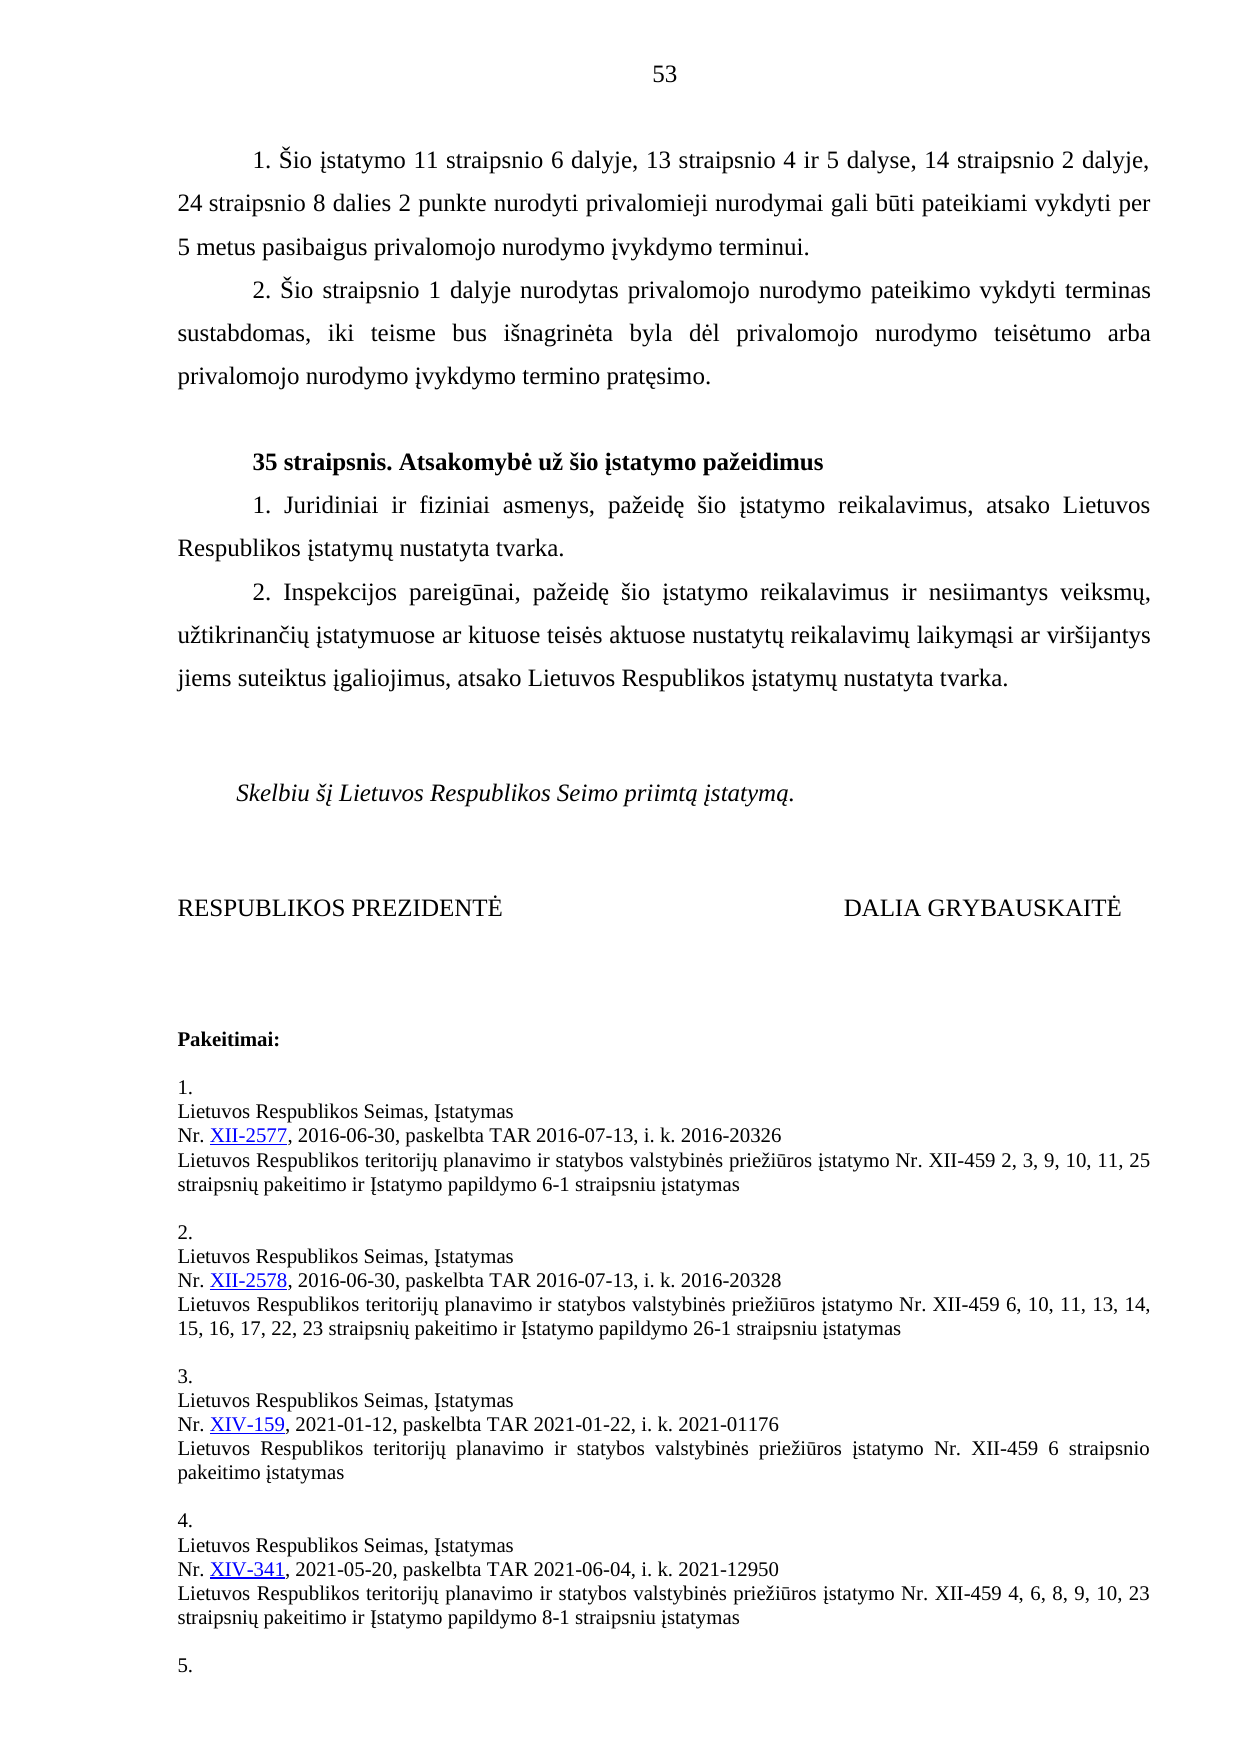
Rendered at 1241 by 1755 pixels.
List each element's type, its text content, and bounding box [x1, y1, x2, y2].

text Nr. XII-2578, 2016-06-30, paskelbta TAR 2016-07-13, i. k. 2016-20328 [177, 1268, 1152, 1292]
text 2. [177, 1220, 1152, 1244]
text Lietuvos Respublikos Seimas, Įstatymas [177, 1532, 1152, 1557]
text Pakeitimai: [177, 1027, 1152, 1051]
text Nr. XII-2577, 2016-06-30, paskelbta TAR 2016-07-13, i. k. 2016-20326 [177, 1123, 1152, 1147]
text 2. Inspekcijos pareigūnai, pažeidę šio įstatymo reikalavimus ir nesiimantys veiksmų, užtikrinančių įstatymuose ar kituose teisės aktuose nustatytų reikalavimų laikymąsi ar viršijantys jiems suteiktus įgaliojimus, atsako Lietuvos Respublikos įstatymų nustatyta tvarka. [177, 577, 1152, 692]
text Lietuvos Respublikos teritorijų planavimo ir statybos valstybinės priežiūros įstatymo Nr. XII-459 6, 10, 11, 13, 14, 15, 16, 17, 22, 23 straipsnių pakeitimo ir Įstatymo papildymo 26-1 straipsniu įstatymas [177, 1292, 1152, 1340]
text 1. [177, 1075, 1152, 1099]
text 4. [177, 1508, 1152, 1532]
text 1. Juridiniai ir fiziniai asmenys, pažeidę šio įstatymo reikalavimus, atsako Lietuvos Respublikos įstatymų nustatyta tvarka. [177, 490, 1152, 562]
text Skelbiu šį Lietuvos Respublikos Seimo priimtą įstatymą. [177, 778, 1152, 807]
text Lietuvos Respublikos Seimas, Įstatymas [177, 1388, 1152, 1412]
text Nr. XIV-341, 2021-05-20, paskelbta TAR 2021-06-04, i. k. 2021-12950 [177, 1557, 1152, 1581]
text 5. [177, 1653, 1152, 1677]
text 35 straipsnis. Atsakomybė už šio įstatymo pažeidimus [177, 447, 1152, 476]
text Lietuvos Respublikos Seimas, Įstatymas [177, 1244, 1152, 1268]
text Lietuvos Respublikos teritorijų planavimo ir statybos valstybinės priežiūros įstatymo Nr. XII-459 2, 3, 9, 10, 11, 25 straipsnių pakeitimo ir Įstatymo papildymo 6-1 straipsniu įstatymas [177, 1147, 1152, 1196]
text 1. Šio įstatymo 11 straipsnio 6 dalyje, 13 straipsnio 4 ir 5 dalyse, 14 straipsnio 2 dalyje, 24 straipsnio 8 dalies 2 punkte nurodyti privalomieji nurodymai gali būti pateikiami vykdyti per 5 metus pasibaigus privalomojo nurodymo įvykdymo terminui. [177, 145, 1152, 260]
text Nr. XIV-159, 2021-01-12, paskelbta TAR 2021-01-22, i. k. 2021-01176 [177, 1412, 1152, 1436]
text Lietuvos Respublikos teritorijų planavimo ir statybos valstybinės priežiūros įstatymo Nr. XII-459 4, 6, 8, 9, 10, 23 straipsnių pakeitimo ir Įstatymo papildymo 8-1 straipsniu įstatymas [177, 1581, 1152, 1629]
text Lietuvos Respublikos Seimas, Įstatymas [177, 1099, 1152, 1123]
text Lietuvos Respublikos teritorijų planavimo ir statybos valstybinės priežiūros įstatymo Nr. XII-459 6 straipsnio pakeitimo įstatymas [177, 1436, 1152, 1484]
text 3. [177, 1364, 1152, 1388]
text 2. Šio straipsnio 1 dalyje nurodytas privalomojo nurodymo pateikimo vykdyti terminas sustabdomas, iki teisme bus išnagrinėta byla dėl privalomojo nurodymo teisėtumo arba privalomojo nurodymo įvykdymo termino pratęsimo. [177, 275, 1152, 390]
text RESPUBLIKOS PREZIDENTĖ DALIA GRYBAUSKAITĖ [177, 893, 1152, 922]
